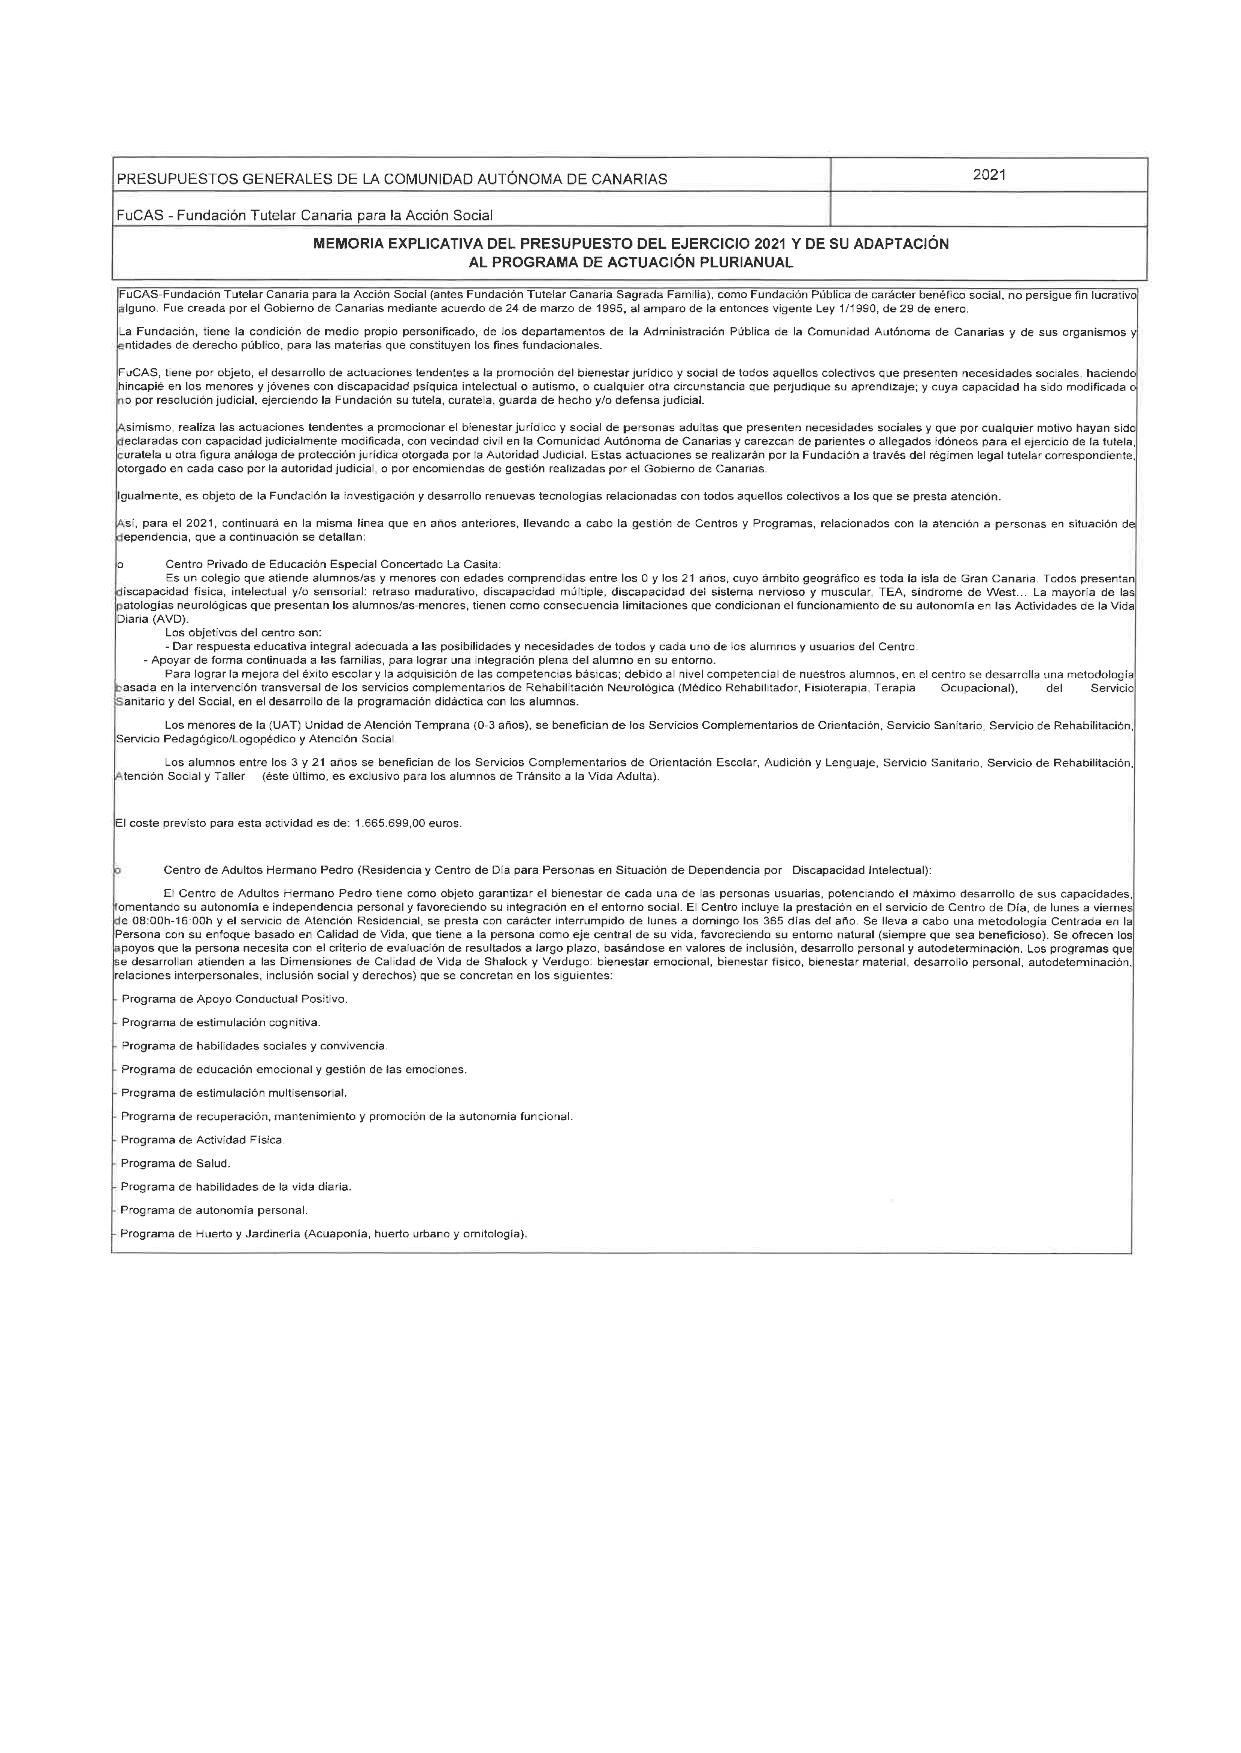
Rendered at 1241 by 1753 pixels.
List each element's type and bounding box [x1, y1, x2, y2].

picture [111, 151, 1152, 1255]
